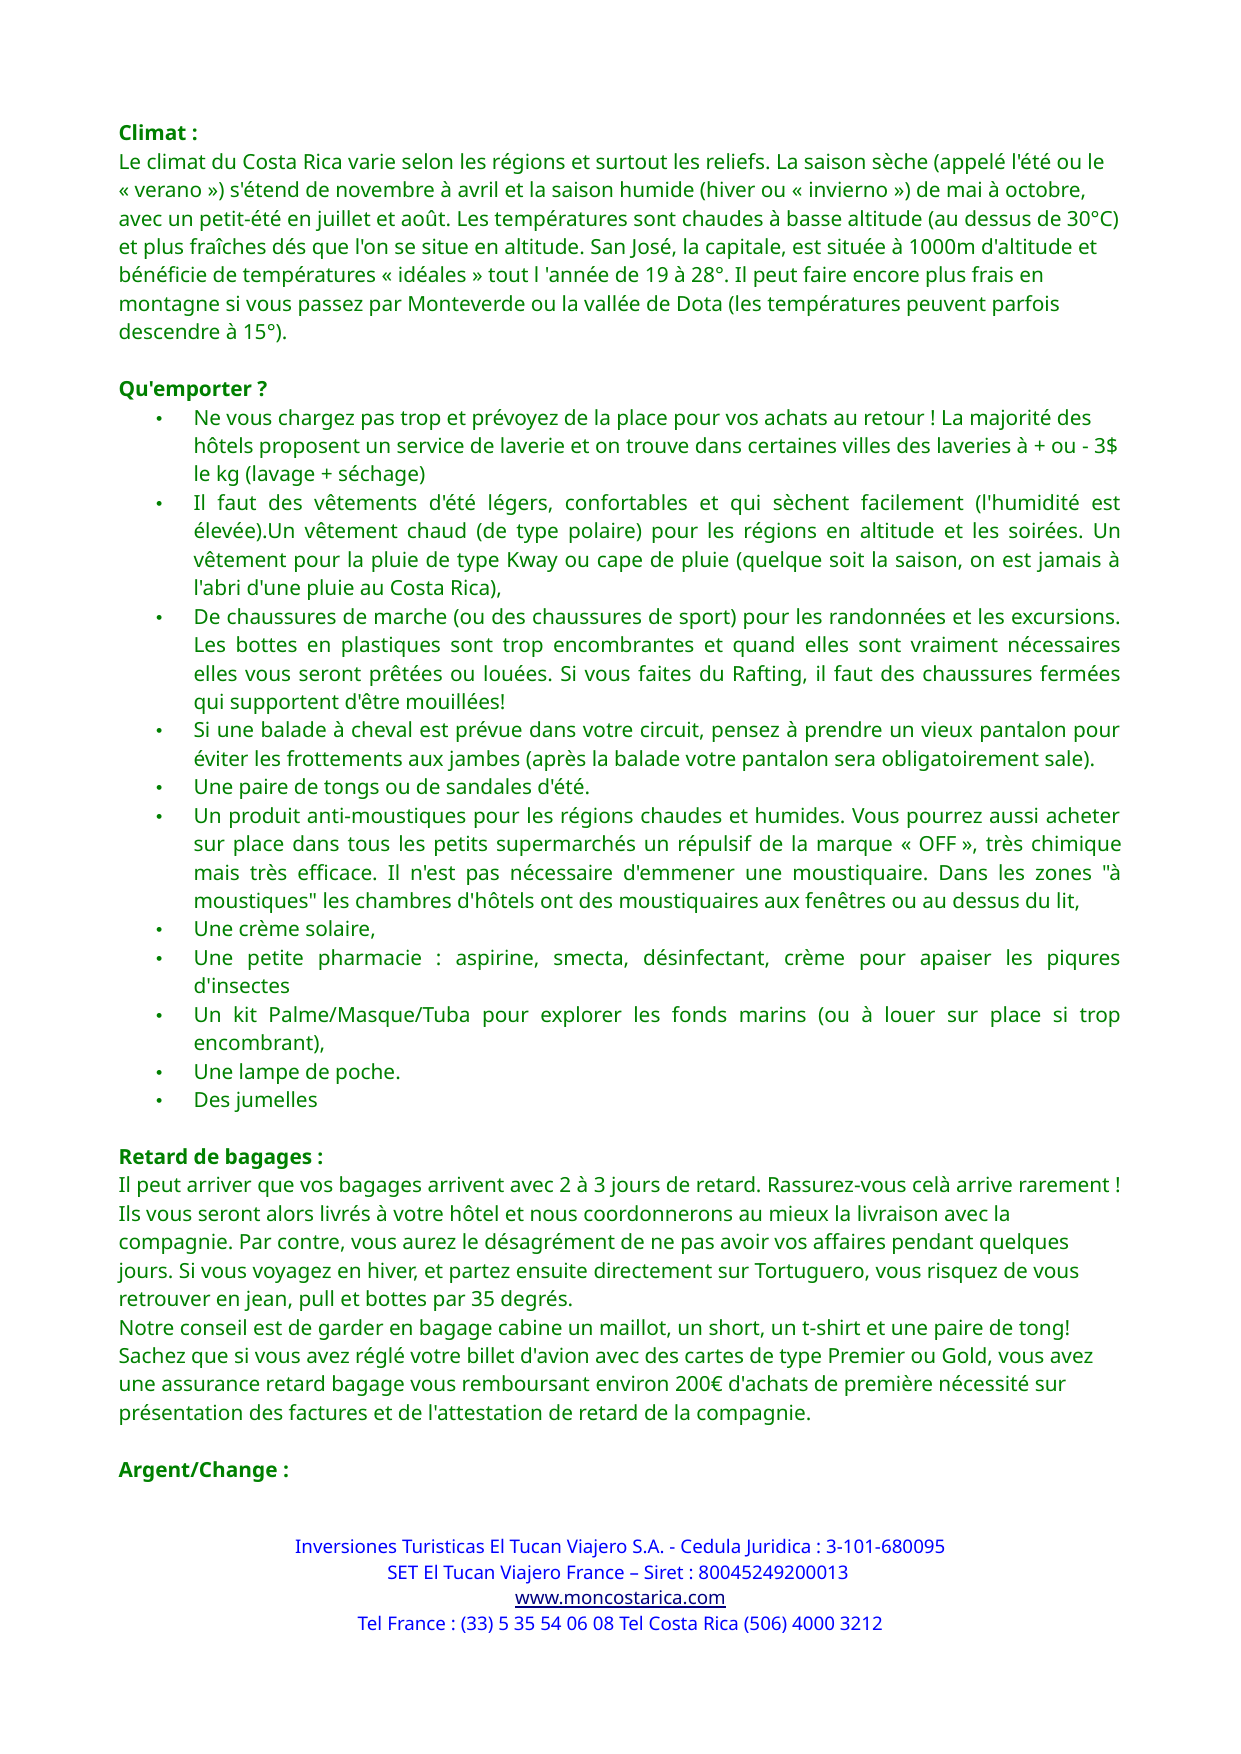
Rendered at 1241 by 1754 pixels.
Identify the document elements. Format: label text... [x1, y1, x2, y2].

text Il peut arriver que vos bagages arrivent avec 2 à 3 jours de retard. Rassurez-vous celà arrive rarement ! Ils vous seront alors livrés à votre hôtel et nous coordonnerons au mieux la livraison avec la compagnie. Par contre, vous aurez le désagrément de ne pas avoir vos affaires pendant quelques jours. Si vous voyagez en hiver, et partez ensuite directement sur Tortuguero, vous risquez de vous retrouver en jean, pull et bottes par 35 degrés. Notre conseil est de garder en bagage cabine un maillot, un short, un t-shirt et une paire de tong! Sachez que si vous avez réglé votre billet d'avion avec des cartes de type Premier ou Gold, vous avez une assurance retard bagage vous remboursant environ 200€ d'achats de première nécessité sur présentation des factures et de l'attestation de retard de la compagnie. [118, 1171, 1122, 1426]
list Un kit Palme/Masque/Tuba pour explorer les fonds marins (ou à louer sur place si trop encombrant), [156, 1000, 1122, 1057]
text Argent/Change : [118, 1455, 1122, 1483]
list Un produit anti-moustiques pour les régions chaudes et humides. Vous pourrez aussi acheter sur place dans tous les petits supermarchés un répulsif de la marque « OFF », très chimique mais très efficace. Il n'est pas nécessaire d'emmener une moustiquaire. Dans les zones "à moustiques" les chambres d'hôtels ont des moustiquaires aux fenêtres ou au dessus du lit, [156, 801, 1122, 914]
list Des jumelles [156, 1085, 1122, 1114]
list De chaussures de marche (ou des chaussures de sport) pour les randonnées et les excursions. Les bottes en plastiques sont trop encombrantes et quand elles sont vraiment nécessaires elles vous seront prêtées ou louées. Si vous faites du Rafting, il faut des chaussures fermées qui supportent d'être mouillées! [156, 602, 1122, 716]
list Ne vous chargez pas trop et prévoyez de la place pour vos achats au retour ! La majorité des hôtels proposent un service de laverie et on trouve dans certaines villes des laveries à + ou - 3$ le kg (lavage + séchage) [156, 403, 1122, 488]
text Climat : Le climat du Costa Rica varie selon les régions et surtout les reliefs. La saison sèche (appelé l'été ou le « verano ») s'étend de novembre à avril et la saison humide (hiver ou « invierno ») de mai à octobre, avec un petit-été en juillet et août. Les températures sont chaudes à basse altitude (au dessus de 30°C) et plus fraîches dés que l'on se situe en altitude. San José, la capitale, est située à 1000m d'altitude et bénéficie de températures « idéales » tout l 'année de 19 à 28°. Il peut faire encore plus frais en montagne si vous passez par Monteverde ou la vallée de Dota (les températures peuvent parfois descendre à 15°). [118, 118, 1122, 346]
text Qu'emporter ? [118, 346, 1122, 403]
list Il faut des vêtements d'été légers, confortables et qui sèchent facilement (l'humidité est élevée).Un vêtement chaud (de type polaire) pour les régions en altitude et les soirées. Un vêtement pour la pluie de type Kway ou cape de pluie (quelque soit la saison, on est jamais à l'abri d'une pluie au Costa Rica), [156, 488, 1122, 602]
list Une lampe de poche. [156, 1057, 1122, 1085]
list Une crème solaire, [156, 914, 1122, 943]
list Si une balade à cheval est prévue dans votre circuit, pensez à prendre un vieux pantalon pour éviter les frottements aux jambes (après la balade votre pantalon sera obligatoirement sale). [156, 716, 1122, 772]
text Retard de bagages : [118, 1142, 1122, 1171]
list Une paire de tongs ou de sandales d'été. [156, 772, 1122, 801]
list Une petite pharmacie : aspirine, smecta, désinfectant, crème pour apaiser les piqures d'insectes [156, 943, 1122, 1000]
